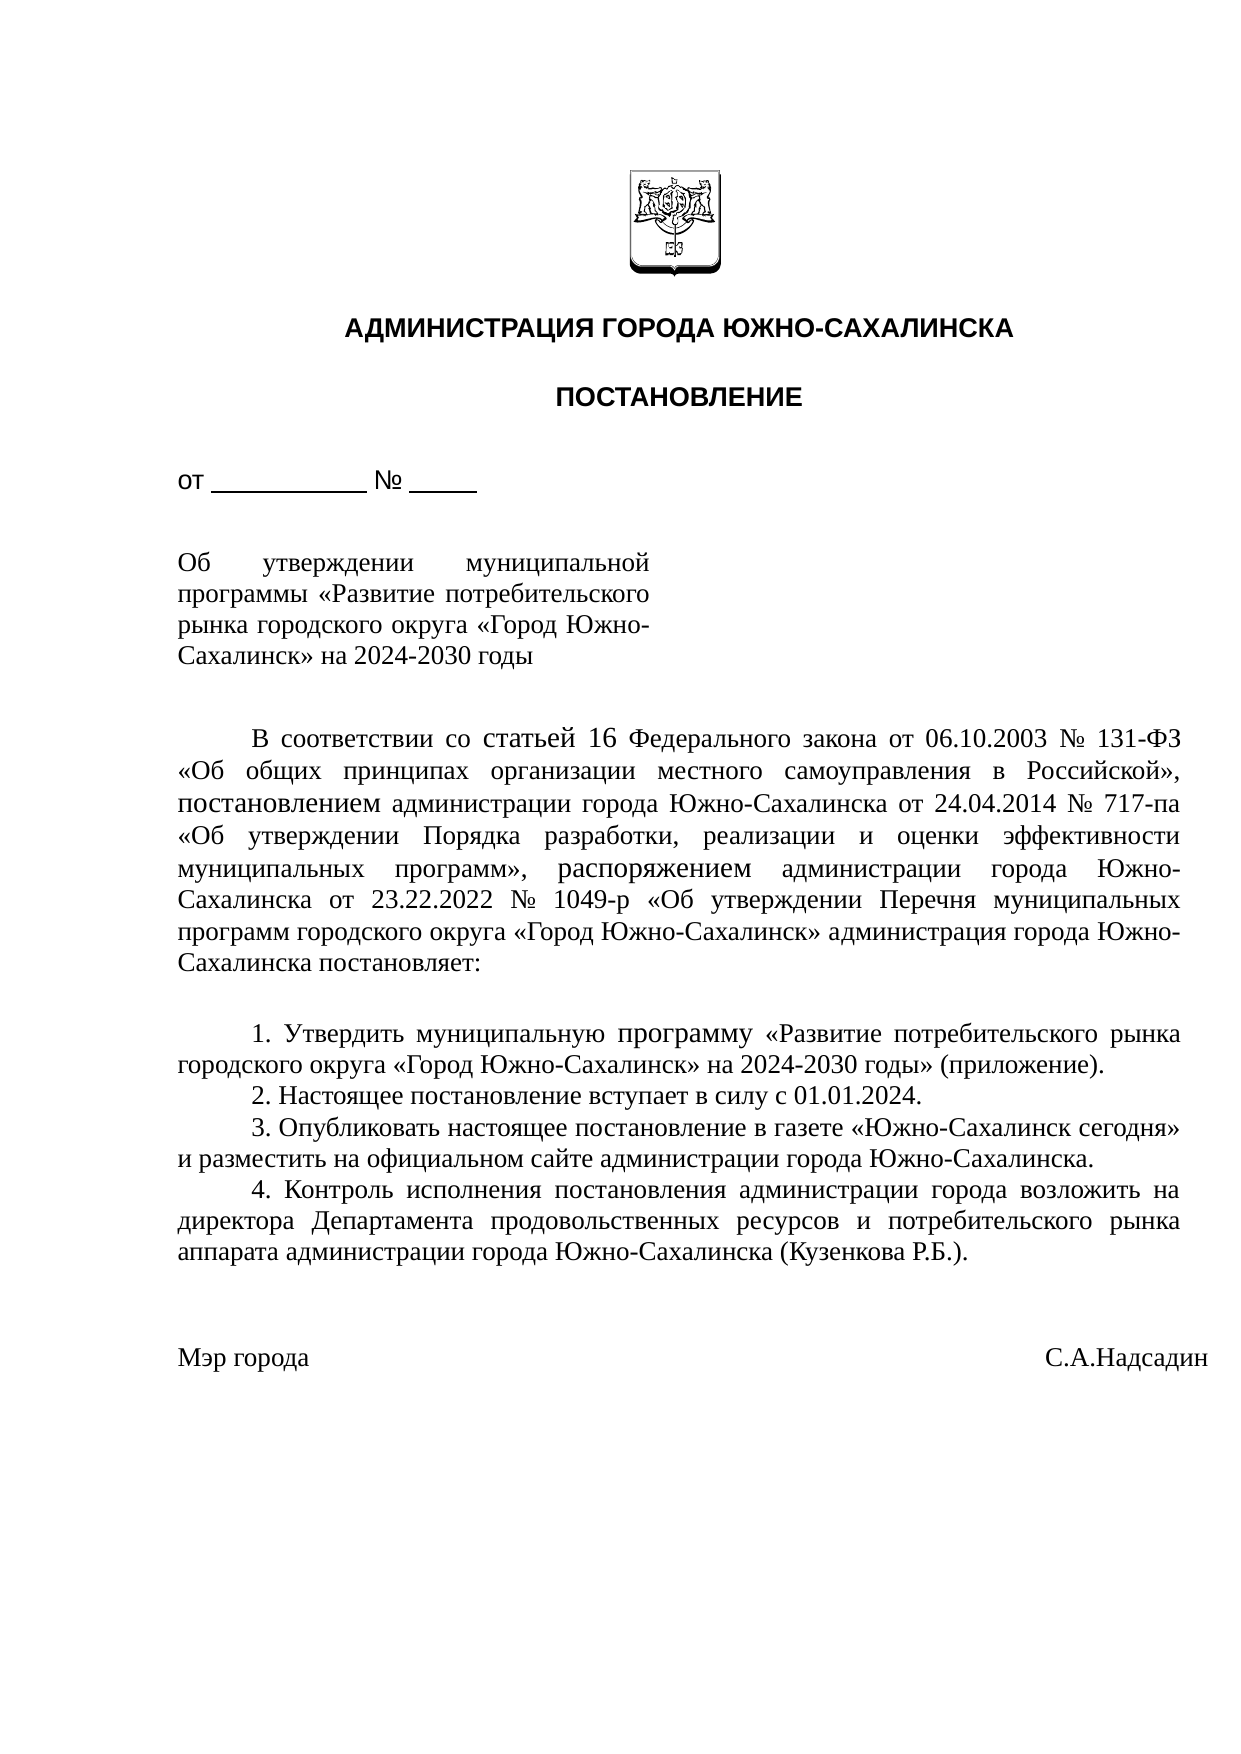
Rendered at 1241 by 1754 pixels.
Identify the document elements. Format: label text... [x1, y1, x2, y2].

text 1. Утвердить муниципальную программу «Развитие потребительского рынка городского округа «Город Южно-Сахалинск» на 2024-2030 годы» (приложение). [177, 1015, 1181, 1079]
text Мэр города С.А.Надсадин [177, 1341, 1181, 1372]
text 3. Опубликовать настоящее постановление в газете «Южно-Сахалинск сегодня» и разместить на официальном сайте администрации города Южно-Сахалинска. [177, 1111, 1181, 1173]
text В соответствии со статьей 16 Федерального закона от 06.10.2003 № 131-ФЗ «Об общих принципах организации местного самоуправления в Российской», постановлением администрации города Южно-Сахалинска от 24.04.2014 № 717-па «Об утверждении Порядка разработки, реализации и оценки эффективности муниципальных программ», распоряжением администрации города Южно-Сахалинска от 23.22.2022 № 1049-р «Об утверждении Перечня муниципальных программ городского округа «Город Южно-Сахалинск» администрация города Южно-Сахалинска постановляет: [177, 721, 1181, 977]
text Об утверждении муниципальной программы «Развитие потребительского рынка городского округа «Город Южно-Сахалинск» на 2024-2030 годы [177, 546, 650, 670]
text 2. Настоящее постановление вступает в силу с 01.01.2024. [177, 1079, 1181, 1111]
text АДМИНИСТРАЦИЯ ГОРОДА ЮЖНО-САХАЛИНСКА [177, 312, 1181, 343]
text от № [177, 462, 1181, 496]
text 4. Контроль исполнения постановления администрации города возложить на директора Департамента продовольственных ресурсов и потребительского рынка аппарата администрации города Южно-Сахалинска (Кузенкова Р.Б.). [177, 1173, 1181, 1266]
text ПОСТАНОВЛЕНИЕ [177, 381, 1181, 412]
